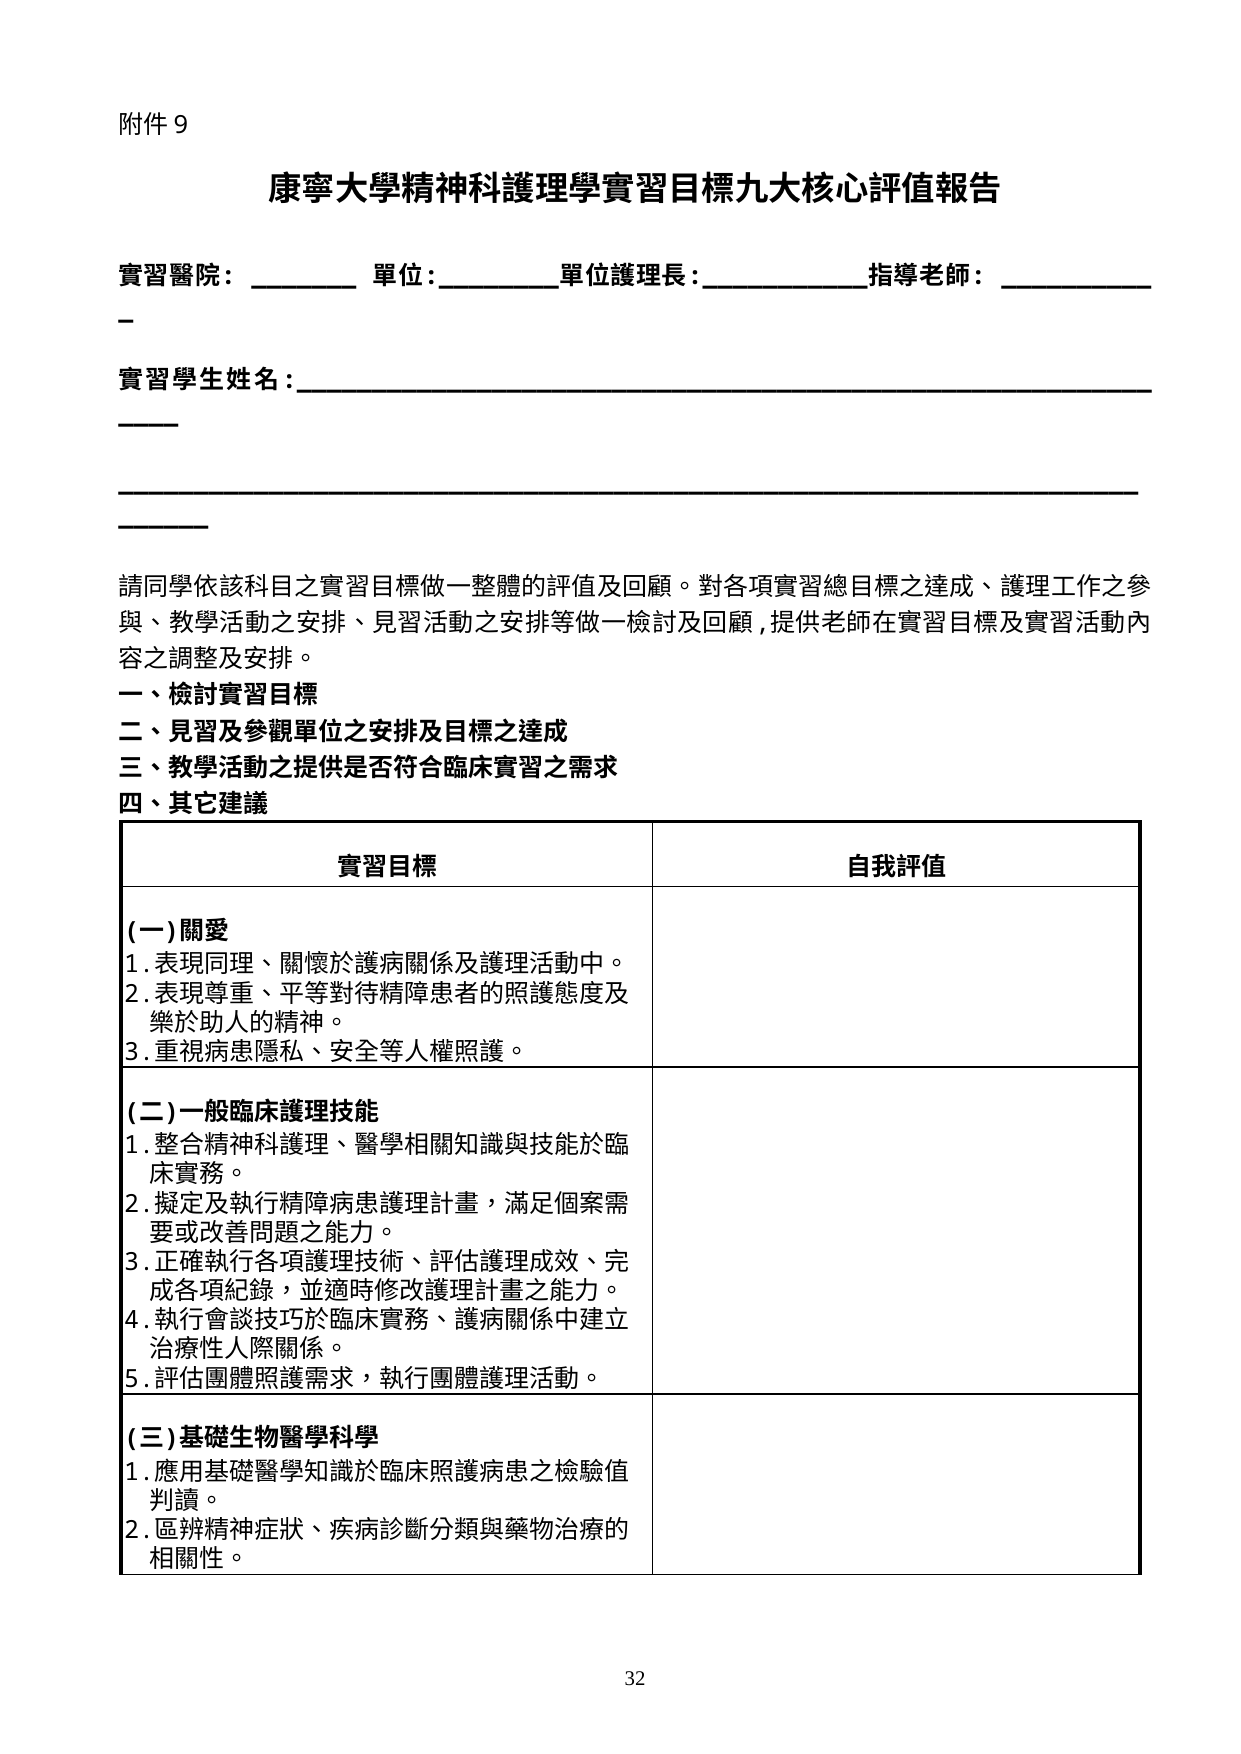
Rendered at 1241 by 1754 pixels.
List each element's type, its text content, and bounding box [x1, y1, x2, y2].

text __________________________________________________________________________ [118, 464, 1152, 532]
table_cell (二)一般臨床護理技能 1.整合精神科護理、醫學相關知識與技能於臨床實務。 2.擬定及執行精障病患護理計畫，滿足個案需要或改善問題之能力。 3.正確執行各項護理技術、評估護理成效、完成各項紀錄，並適時修改護理計畫之能力。 4.執行會談技巧於臨床實務、護病關係中建立治療性人際關係。 5.評估團體照護需求，執行團體護理活動。 [123, 1068, 652, 1393]
text 康寧大學精神科護理學實習目標九大核心評值報告 [118, 162, 1152, 210]
text 請同學依該科目之實習目標做一整體的評值及回顧。對各項實習總目標之達成、護理工作之參與、教學活動之安排、見習活動之安排等做一檢討及回顧,提供老師在實習目標及實習活動內容之調整及安排。 [118, 566, 1152, 675]
table_header 自我評值 [653, 823, 1138, 886]
text 四、其它建議 [118, 784, 1152, 820]
text 附件9 [118, 81, 1152, 143]
table_header 實習目標 [123, 823, 652, 886]
table_cell [653, 1068, 1138, 1393]
text 實習醫院: _______ 單位:________單位護理長:___________指導老師: ___________ [118, 255, 1152, 326]
table_cell (一)關愛 1.表現同理、關懷於護病關係及護理活動中。 2.表現尊重、平等對待精障患者的照護態度及樂於助人的精神。 3.重視病患隱私、安全等人權照護。 [123, 887, 652, 1066]
text 二、見習及參觀單位之安排及目標之達成 [118, 711, 1152, 747]
table_cell [653, 1395, 1138, 1573]
text 一、檢討實習目標 [118, 675, 1152, 711]
table_cell (三)基礎生物醫學科學 1.應用基礎醫學知識於臨床照護病患之檢驗值判讀。 2.區辨精神症狀、疾病診斷分類與藥物治療的相關性。 [123, 1395, 652, 1573]
text 三、教學活動之提供是否符合臨床實習之需求 [118, 747, 1152, 784]
table_cell [653, 887, 1138, 1066]
text 實習學生姓名:_____________________________________________________________ [118, 359, 1152, 430]
